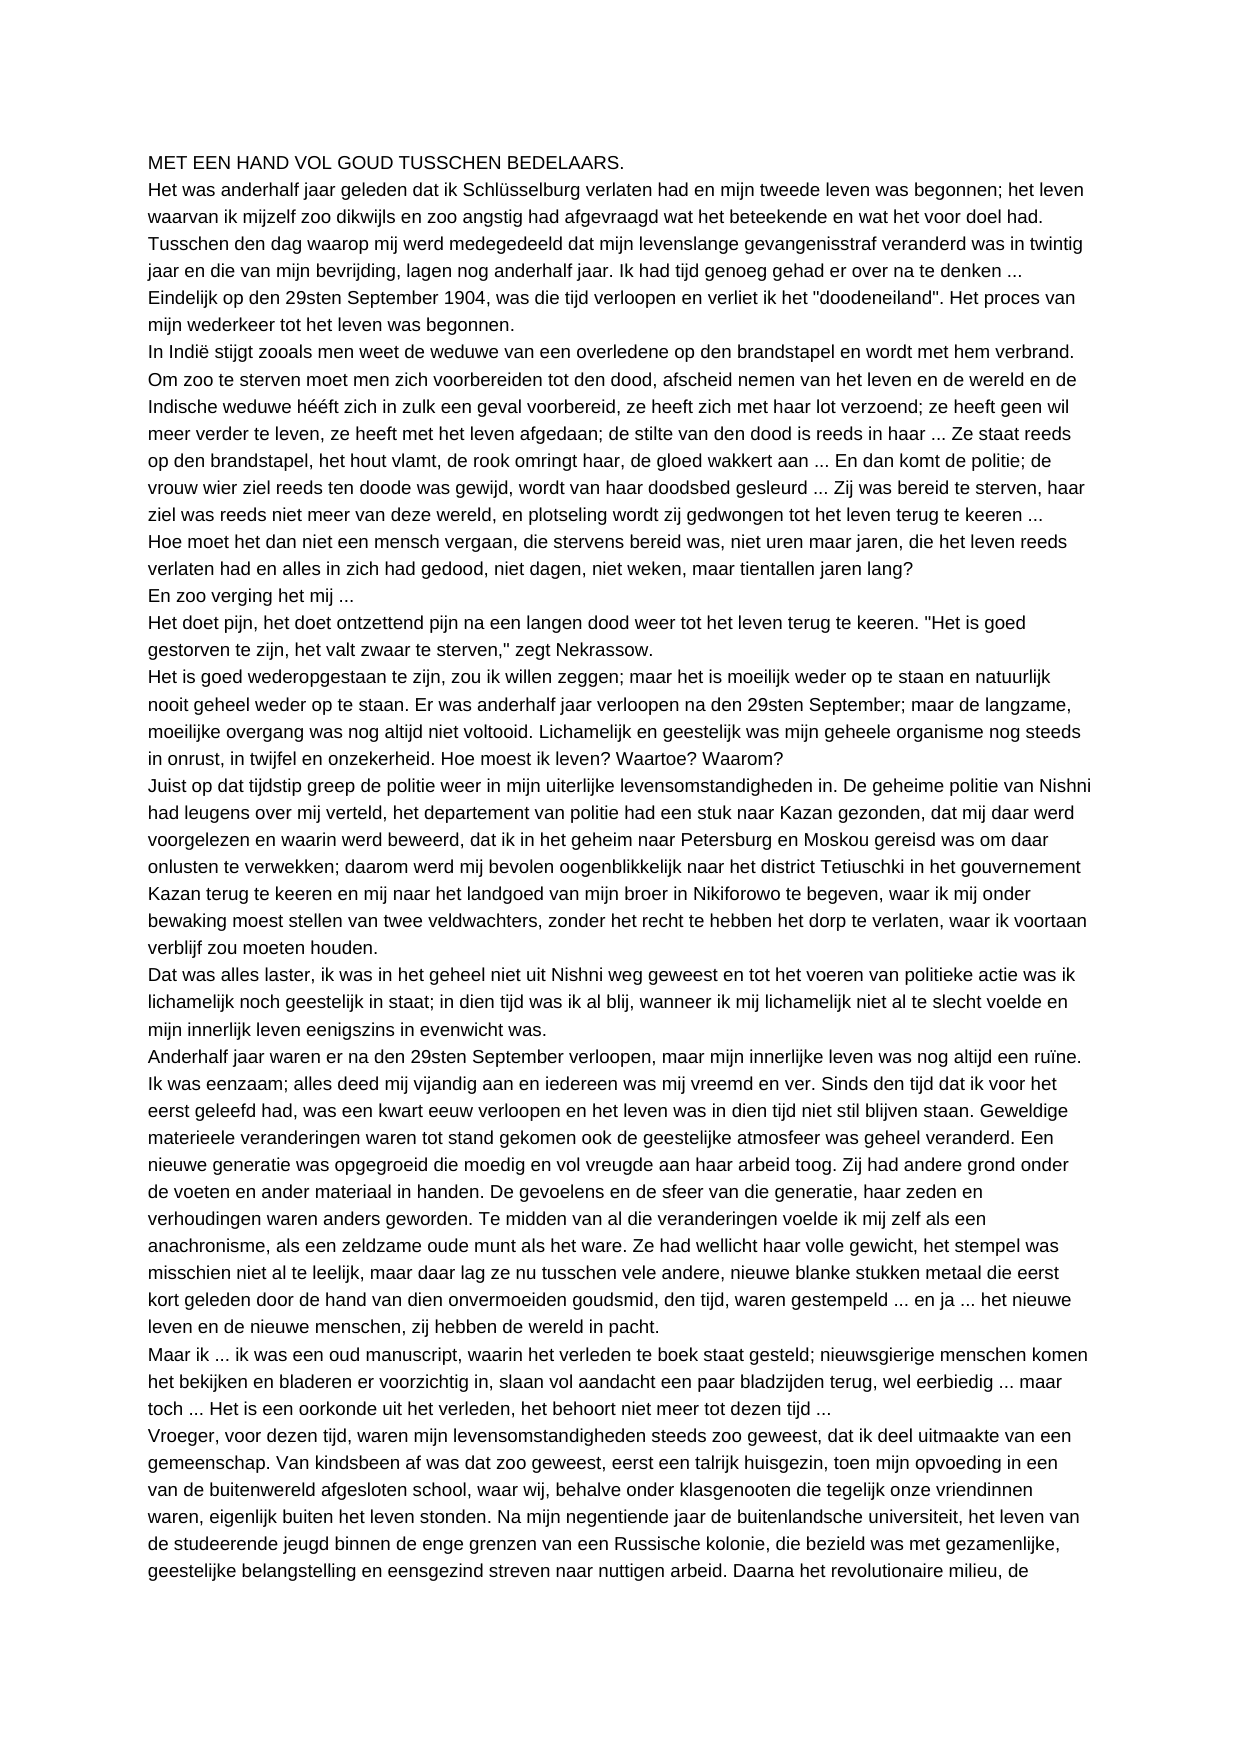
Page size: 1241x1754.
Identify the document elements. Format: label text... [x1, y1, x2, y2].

text Het was anderhalf jaar geleden dat ik Schlüsselburg verlaten had en mijn tweede leven was begonnen; het leven waarvan ik mijzelf zoo dikwijls en zoo angstig had afgevraagd wat het beteekende en wat het voor doel had. Tusschen den dag waarop mij werd medegedeeld dat mijn levenslange gevangenisstraf veranderd was in twintig jaar en die van mijn bevrijding, lagen nog anderhalf jaar. Ik had tijd genoeg gehad er over na te denken ... Eindelijk op den 29sten September 1904, was die tijd verloopen en verliet ik het "doodeneiland". Het proces van mijn wederkeer tot het leven was begonnen. [148, 175, 1093, 337]
text Hoe moet het dan niet een mensch vergaan, die stervens bereid was, niet uren maar jaren, die het leven reeds verlaten had en alles in zich had gedood, niet dagen, niet weken, maar tientallen jaren lang? [148, 527, 1093, 581]
text In Indië stijgt zooals men weet de weduwe van een overledene op den brandstapel en wordt met hem verbrand. Om zoo te sterven moet men zich voorbereiden tot den dood, afscheid nemen van het leven en de wereld en de Indische weduwe hééft zich in zulk een geval voorbereid, ze heeft zich met haar lot verzoend; ze heeft geen wil meer verder te leven, ze heeft met het leven afgedaan; de stilte van den dood is reeds in haar ... Ze staat reeds op den brandstapel, het hout vlamt, de rook omringt haar, de gloed wakkert aan ... En dan komt de politie; de vrouw wier ziel reeds ten doode was gewijd, wordt van haar doodsbed gesleurd ... Zij was bereid te sterven, haar ziel was reeds niet meer van deze wereld, en plotseling wordt zij gedwongen tot het leven terug te keeren ... [148, 337, 1093, 527]
text Anderhalf jaar waren er na den 29sten September verloopen, maar mijn innerlijke leven was nog altijd een ruïne. Ik was eenzaam; alles deed mij vijandig aan en iedereen was mij vreemd en ver. Sinds den tijd dat ik voor het eerst geleefd had, was een kwart eeuw verloopen en het leven was in dien tijd niet stil blijven staan. Geweldige materieele veranderingen waren tot stand gekomen ook de geestelijke atmosfeer was geheel veranderd. Een nieuwe generatie was opgegroeid die moedig en vol vreugde aan haar arbeid toog. Zij had andere grond onder de voeten en ander materiaal in handen. De gevoelens en de sfeer van die generatie, haar zeden en verhoudingen waren anders geworden. Te midden van al die veranderingen voelde ik mij zelf als een anachronisme, als een zeldzame oude munt als het ware. Ze had wellicht haar volle gewicht, het stempel was misschien niet al te leelijk, maar daar lag ze nu tusschen vele andere, nieuwe blanke stukken metaal die eerst kort geleden door de hand van dien onvermoeiden goudsmid, den tijd, waren gestempeld ... en ja ... het nieuwe leven en de nieuwe menschen, zij hebben de wereld in pacht. [148, 1041, 1093, 1339]
text Maar ik ... ik was een oud manuscript, waarin het verleden te boek staat gesteld; nieuwsgierige menschen komen het bekijken en bladeren er voorzichtig in, slaan vol aandacht een paar bladzijden terug, wel eerbiedig ... maar toch ... Het is een oorkonde uit het verleden, het behoort niet meer tot dezen tijd ... [148, 1339, 1093, 1421]
text MET EEN HAND VOL GOUD TUSSCHEN BEDELAARS. [148, 148, 1093, 175]
text Vroeger, voor dezen tijd, waren mijn levensomstandigheden steeds zoo geweest, dat ik deel uitmaakte van een gemeenschap. Van kindsbeen af was dat zoo geweest, eerst een talrijk huisgezin, toen mijn opvoeding in een van de buitenwereld afgesloten school, waar wij, behalve onder klasgenooten die tegelijk onze vriendinnen waren, eigenlijk buiten het leven stonden. Na mijn negentiende jaar de buitenlandsche universiteit, het leven van de studeerende jeugd binnen de enge grenzen van een Russische kolonie, die bezield was met gezamenlijke, geestelijke belangstelling en eensgezind streven naar nuttigen arbeid. Daarna het revolutionaire milieu, de [148, 1421, 1093, 1583]
text Het is goed wederopgestaan te zijn, zou ik willen zeggen; maar het is moeilijk weder op te staan en natuurlijk nooit geheel weder op te staan. Er was anderhalf jaar verloopen na den 29sten September; maar de langzame, moeilijke overgang was nog altijd niet voltooid. Lichamelijk en geestelijk was mijn geheele organisme nog steeds in onrust, in twijfel en onzekerheid. Hoe moest ik leven? Waartoe? Waarom? [148, 662, 1093, 771]
text En zoo verging het mij ... [148, 581, 1093, 608]
text Het doet pijn, het doet ontzettend pijn na een langen dood weer tot het leven terug te keeren. "Het is goed gestorven te zijn, het valt zwaar te sterven," zegt Nekrassow. [148, 608, 1093, 662]
text Juist op dat tijdstip greep de politie weer in mijn uiterlijke levensomstandigheden in. De geheime politie van Nishni had leugens over mij verteld, het departement van politie had een stuk naar Kazan gezonden, dat mij daar werd voorgelezen en waarin werd beweerd, dat ik in het geheim naar Petersburg en Moskou gereisd was om daar onlusten te verwekken; daarom werd mij bevolen oogenblikkelijk naar het district Tetiuschki in het gouvernement Kazan terug te keeren en mij naar het landgoed van mijn broer in Nikiforowo te begeven, waar ik mij onder bewaking moest stellen van twee veldwachters, zonder het recht te hebben het dorp te verlaten, waar ik voortaan verblijf zou moeten houden. [148, 771, 1093, 960]
text Dat was alles laster, ik was in het geheel niet uit Nishni weg geweest en tot het voeren van politieke actie was ik lichamelijk noch geestelijk in staat; in dien tijd was ik al blij, wanneer ik mij lichamelijk niet al te slecht voelde en mijn innerlijk leven eenigszins in evenwicht was. [148, 960, 1093, 1041]
